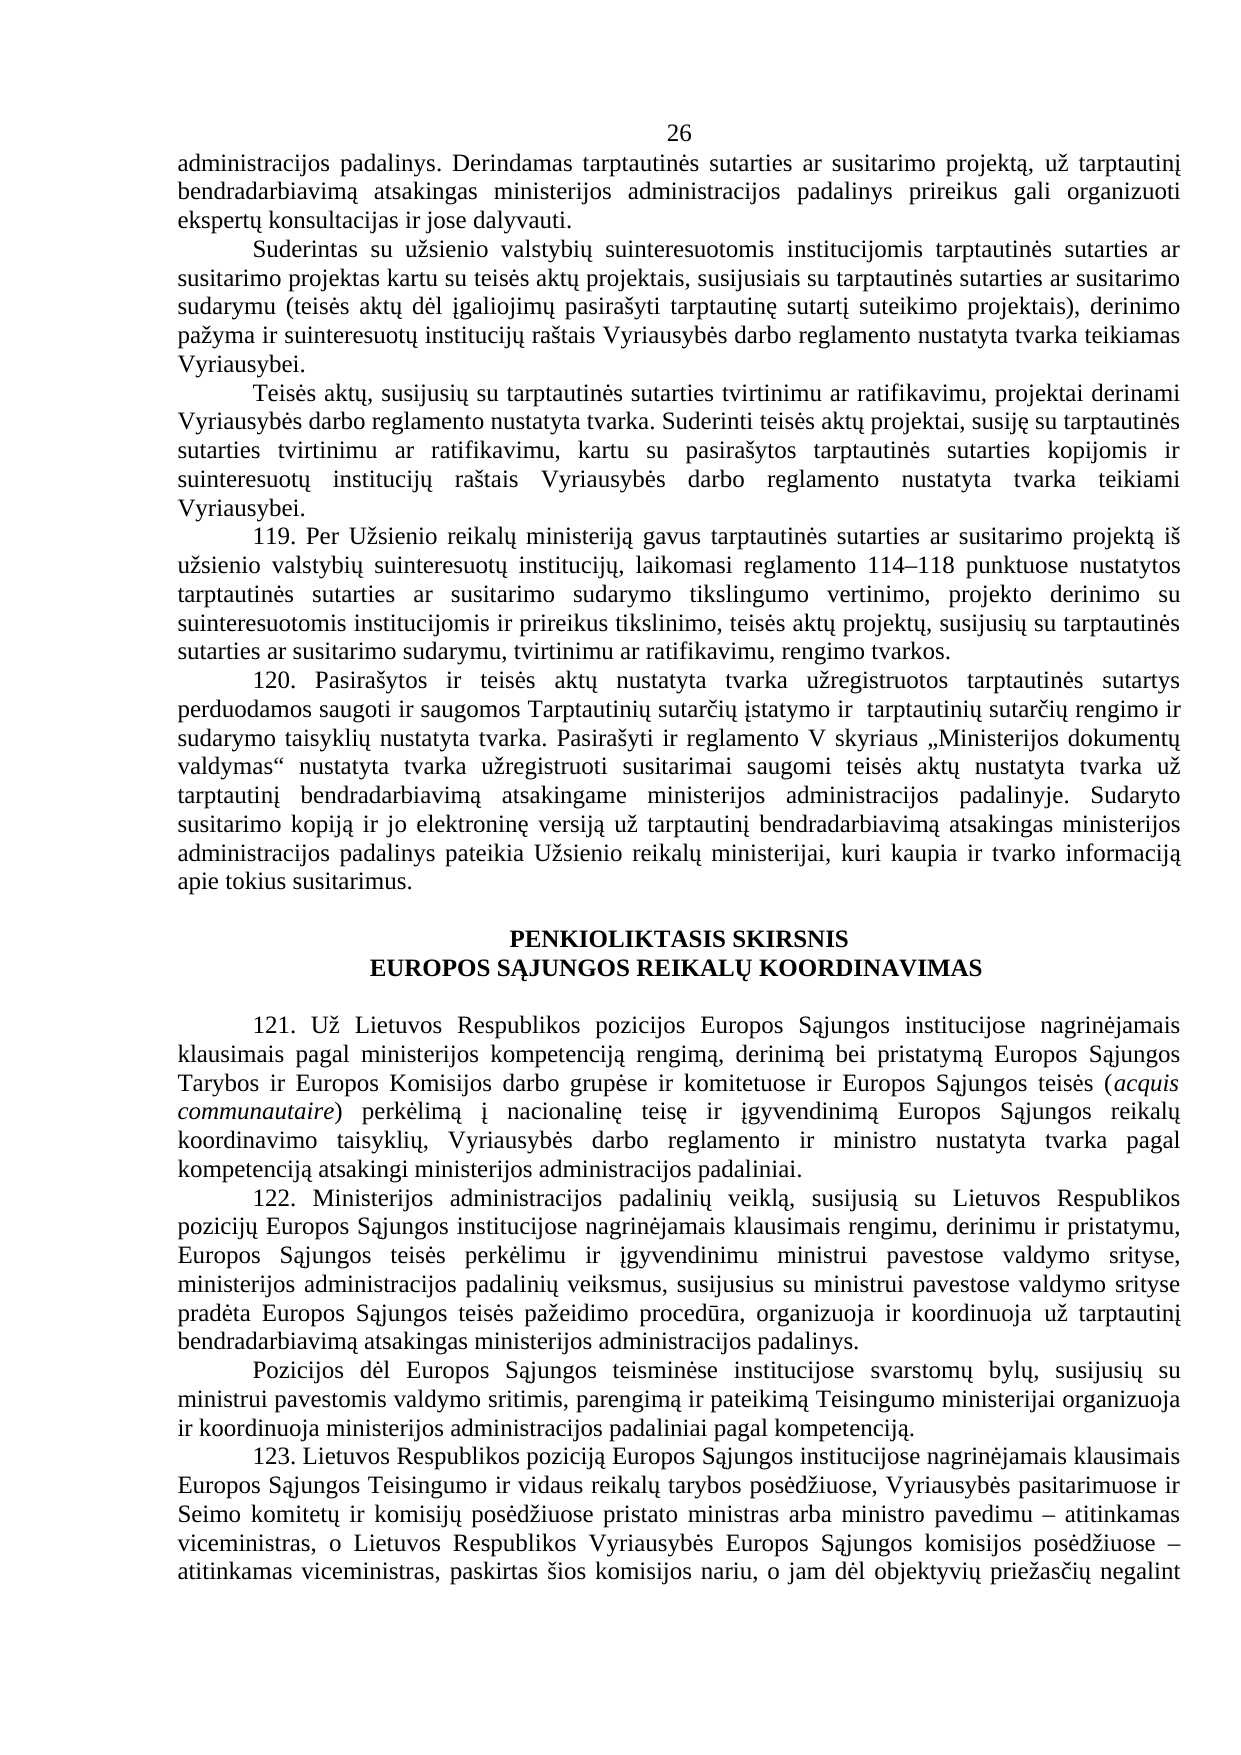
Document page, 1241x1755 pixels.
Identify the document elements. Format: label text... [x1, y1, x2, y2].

text EUROPOS SĄJUNGOS REIKALŲ KOORDINAVIMAS [177, 953, 1181, 981]
text administracijos padalinys. Derindamas tarptautinės sutarties ar susitarimo projektą, už tarptautinį bendradarbiavimą atsakingas ministerijos administracijos padalinys prireikus gali organizuoti ekspertų konsultacijas ir jose dalyvauti. [177, 148, 1181, 234]
text 120. Pasirašytos ir teisės aktų nustatyta tvarka užregistruotos tarptautinės sutartys perduodamos saugoti ir saugomos Tarptautinių sutarčių įstatymo ir tarptautinių sutarčių rengimo ir sudarymo taisyklių nustatyta tvarka. Pasirašyti ir reglamento V skyriaus „Ministerijos dokumentų valdymas“ nustatyta tvarka užregistruoti susitarimai saugomi teisės aktų nustatyta tvarka už tarptautinį bendradarbiavimą atsakingame ministerijos administracijos padalinyje. Sudaryto susitarimo kopiją ir jo elektroninę versiją už tarptautinį bendradarbiavimą atsakingas ministerijos administracijos padalinys pateikia Užsienio reikalų ministerijai, kuri kaupia ir tvarko informaciją apie tokius susitarimus. [177, 665, 1181, 895]
text Pozicijos dėl Europos Sąjungos teisminėse institucijose svarstomų bylų, susijusių su ministrui pavestomis valdymo sritimis, parengimą ir pateikimą Teisingumo ministerijai organizuoja ir koordinuoja ministerijos administracijos padaliniai pagal kompetenciją. [177, 1355, 1181, 1441]
text Teisės aktų, susijusių su tarptautinės sutarties tvirtinimu ar ratifikavimu, projektai derinami Vyriausybės darbo reglamento nustatyta tvarka. Suderinti teisės aktų projektai, susiję su tarptautinės sutarties tvirtinimu ar ratifikavimu, kartu su pasirašytos tarptautinės sutarties kopijomis ir suinteresuotų institucijų raštais Vyriausybės darbo reglamento nustatyta tvarka teikiami Vyriausybei. [177, 378, 1181, 521]
text 119. Per Užsienio reikalų ministeriją gavus tarptautinės sutarties ar susitarimo projektą iš užsienio valstybių suinteresuotų institucijų, laikomasi reglamento 114–118 punktuose nustatytos tarptautinės sutarties ar susitarimo sudarymo tikslingumo vertinimo, projekto derinimo su suinteresuotomis institucijomis ir prireikus tikslinimo, teisės aktų projektų, susijusių su tarptautinės sutarties ar susitarimo sudarymu, tvirtinimu ar ratifikavimu, rengimo tvarkos. [177, 521, 1181, 665]
text 123. Lietuvos Respublikos poziciją Europos Sąjungos institucijose nagrinėjamais klausimais Europos Sąjungos Teisingumo ir vidaus reikalų tarybos posėdžiuose, Vyriausybės pasitarimuose ir Seimo komitetų ir komisijų posėdžiuose pristato ministras arba ministro pavedimu – atitinkamas viceministras, o Lietuvos Respublikos Vyriausybės Europos Sąjungos komisijos posėdžiuose – atitinkamas viceministras, paskirtas šios komisijos nariu, o jam dėl objektyvių priežasčių negalint [177, 1441, 1181, 1585]
text 121. Už Lietuvos Respublikos pozicijos Europos Sąjungos institucijose nagrinėjamais klausimais pagal ministerijos kompetenciją rengimą, derinimą bei pristatymą Europos Sąjungos Tarybos ir Europos Komisijos darbo grupėse ir komitetuose ir Europos Sąjungos teisės (acquis communautaire) perkėlimą į nacionalinę teisę ir įgyvendinimą Europos Sąjungos reikalų koordinavimo taisyklių, Vyriausybės darbo reglamento ir ministro nustatyta tvarka pagal kompetenciją atsakingi ministerijos administracijos padaliniai. [177, 1010, 1181, 1183]
text 122. Ministerijos administracijos padalinių veiklą, susijusią su Lietuvos Respublikos pozicijų Europos Sąjungos institucijose nagrinėjamais klausimais rengimu, derinimu ir pristatymu, Europos Sąjungos teisės perkėlimu ir įgyvendinimu ministrui pavestose valdymo srityse, ministerijos administracijos padalinių veiksmus, susijusius su ministrui pavestose valdymo srityse pradėta Europos Sąjungos teisės pažeidimo procedūra, organizuoja ir koordinuoja už tarptautinį bendradarbiavimą atsakingas ministerijos administracijos padalinys. [177, 1183, 1181, 1355]
text Suderintas su užsienio valstybių suinteresuotomis institucijomis tarptautinės sutarties ar susitarimo projektas kartu su teisės aktų projektais, susijusiais su tarptautinės sutarties ar susitarimo sudarymu (teisės aktų dėl įgaliojimų pasirašyti tarptautinę sutartį suteikimo projektais), derinimo pažyma ir suinteresuotų institucijų raštais Vyriausybės darbo reglamento nustatyta tvarka teikiamas Vyriausybei. [177, 234, 1181, 378]
text PENKIOLIKTASIS SKIRSNIS [177, 924, 1181, 953]
